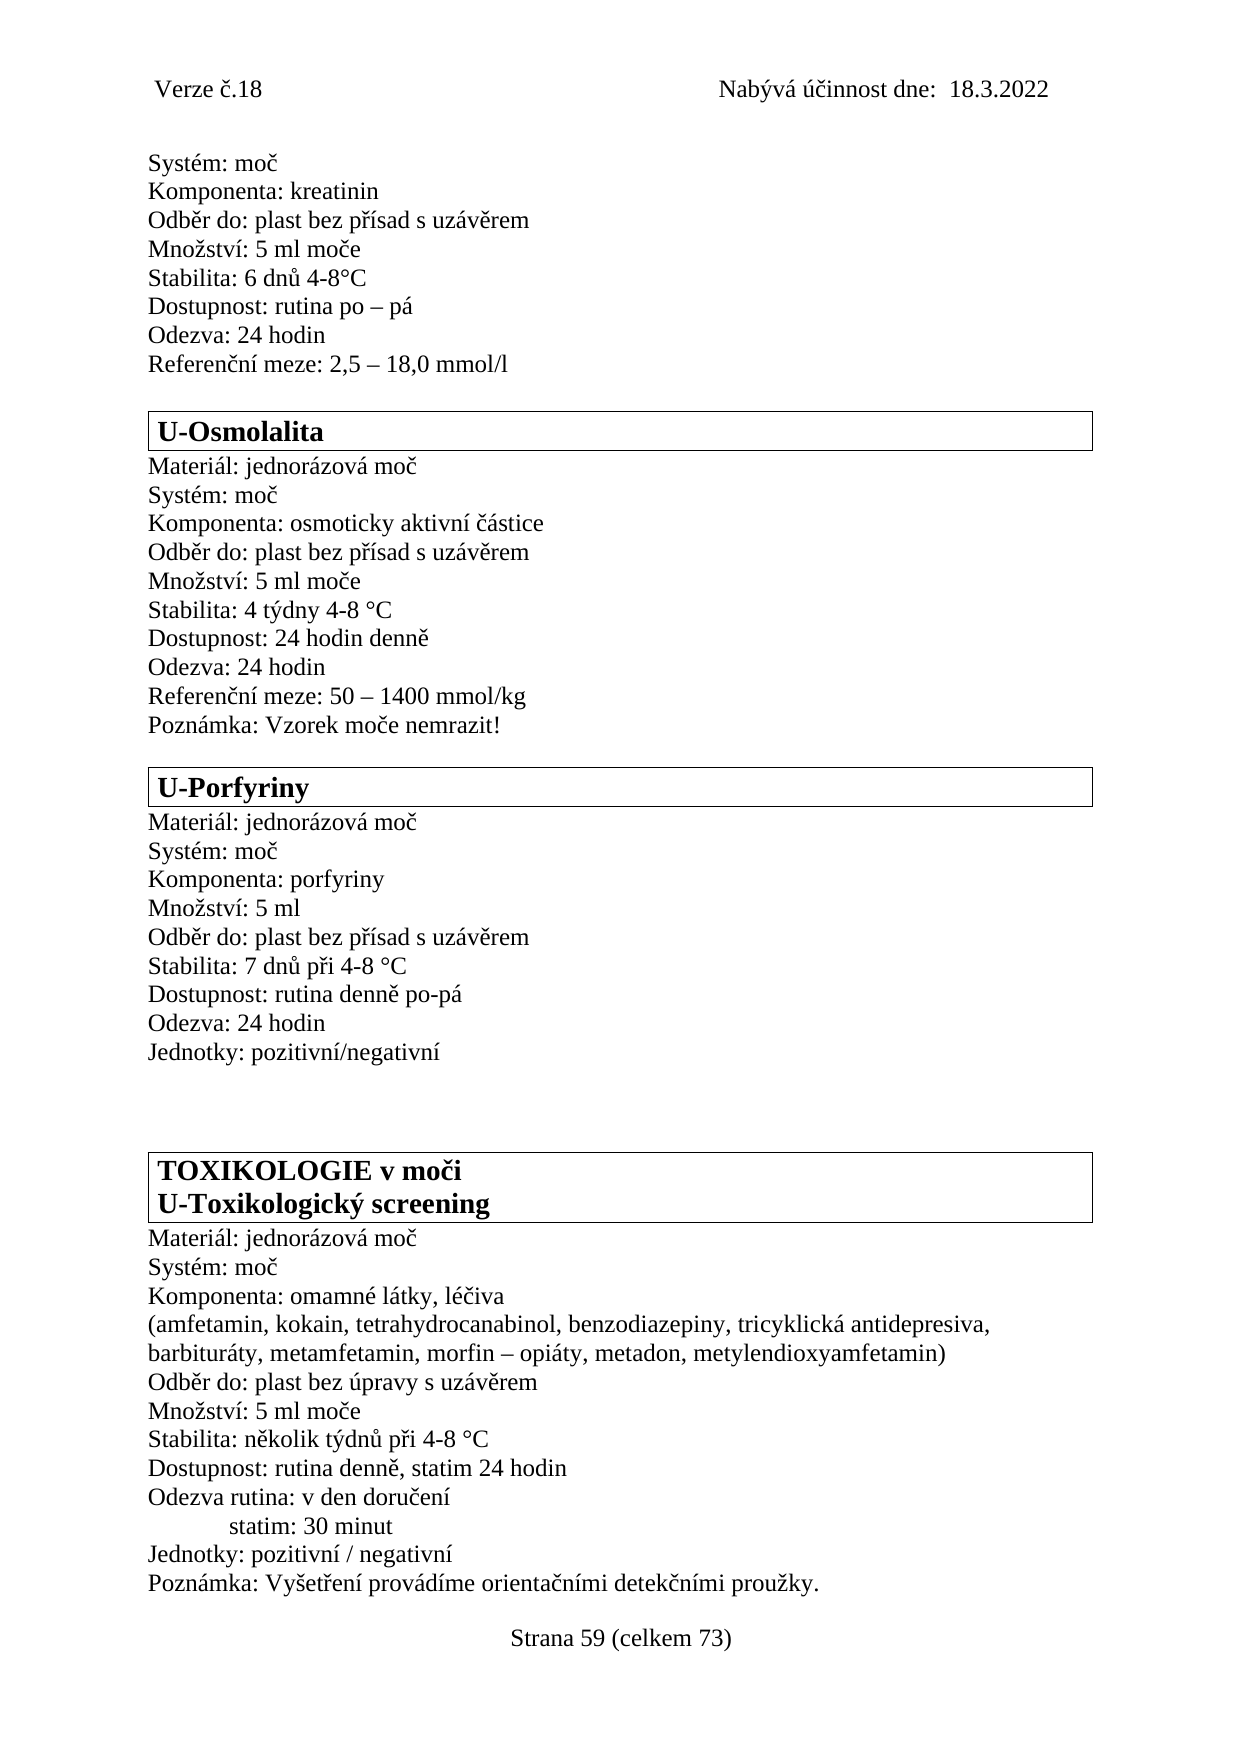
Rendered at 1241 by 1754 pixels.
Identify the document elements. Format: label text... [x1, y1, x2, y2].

text Množství: 5 ml [148, 893, 1093, 922]
text Systém: moč [148, 480, 1093, 508]
text Množství: 5 ml moče [148, 1396, 1093, 1424]
text Dostupnost: rutina denně po-pá [148, 979, 1093, 1008]
text Odezva: 24 hodin [148, 652, 1093, 681]
text Odezva: 24 hodin [148, 1008, 1093, 1037]
text Stabilita: 4 týdny 4-8 °C [148, 595, 1093, 623]
text Stabilita: 6 dnů 4-8°C [148, 263, 1093, 291]
text Množství: 5 ml moče [148, 234, 1093, 263]
text U-Porfyriny [149, 768, 1092, 806]
text Odezva rutina: v den doručení [148, 1482, 1093, 1511]
text Materiál: jednorázová moč [148, 1223, 1093, 1252]
text U-Toxikologický screening [149, 1186, 1092, 1222]
text Komponenta: osmoticky aktivní částice [148, 508, 1093, 537]
text Systém: moč [148, 836, 1093, 864]
text Odběr do: plast bez přísad s uzávěrem [148, 537, 1093, 566]
text Materiál: jednorázová moč [148, 807, 1093, 836]
text Komponenta: omamné látky, léčiva [148, 1281, 1093, 1309]
text Komponenta: kreatinin [148, 176, 1093, 205]
text Jednotky: pozitivní / negativní [148, 1539, 1093, 1568]
text Dostupnost: rutina denně, statim 24 hodin [148, 1453, 1093, 1482]
text U-Osmolalita [149, 412, 1092, 450]
text Referenční meze: 2,5 – 18,0 mmol/l [148, 349, 1093, 378]
text Dostupnost: rutina po – pá [148, 291, 1093, 320]
text Odběr do: plast bez přísad s uzávěrem [148, 205, 1093, 234]
text Jednotky: pozitivní/negativní [148, 1037, 1093, 1066]
text Stabilita: několik týdnů při 4-8 °C [148, 1424, 1093, 1453]
text Odezva: 24 hodin [148, 320, 1093, 349]
text Odběr do: plast bez úpravy s uzávěrem [148, 1367, 1093, 1396]
text statim: 30 minut [148, 1511, 1093, 1539]
text TOXIKOLOGIE v moči [149, 1153, 1092, 1186]
text (amfetamin, kokain, tetrahydrocanabinol, benzodiazepiny, tricyklická antidepresiva, barbituráty, metamfetamin, morfin – opiáty, metadon, metylendioxyamfetamin) [148, 1309, 1093, 1367]
text Referenční meze: 50 – 1400 mmol/kg [148, 681, 1093, 710]
text Stabilita: 7 dnů při 4-8 °C [148, 951, 1093, 979]
text Systém: moč [148, 148, 1093, 176]
text Množství: 5 ml moče [148, 566, 1093, 595]
text Poznámka: Vyšetření provádíme orientačními detekčními proužky. [148, 1568, 1093, 1597]
text Komponenta: porfyriny [148, 864, 1093, 893]
text Dostupnost: 24 hodin denně [148, 623, 1093, 652]
text Odběr do: plast bez přísad s uzávěrem [148, 922, 1093, 951]
text Materiál: jednorázová moč [148, 451, 1093, 480]
text Systém: moč [148, 1252, 1093, 1281]
text Poznámka: Vzorek moče nemrazit! [148, 710, 1093, 738]
